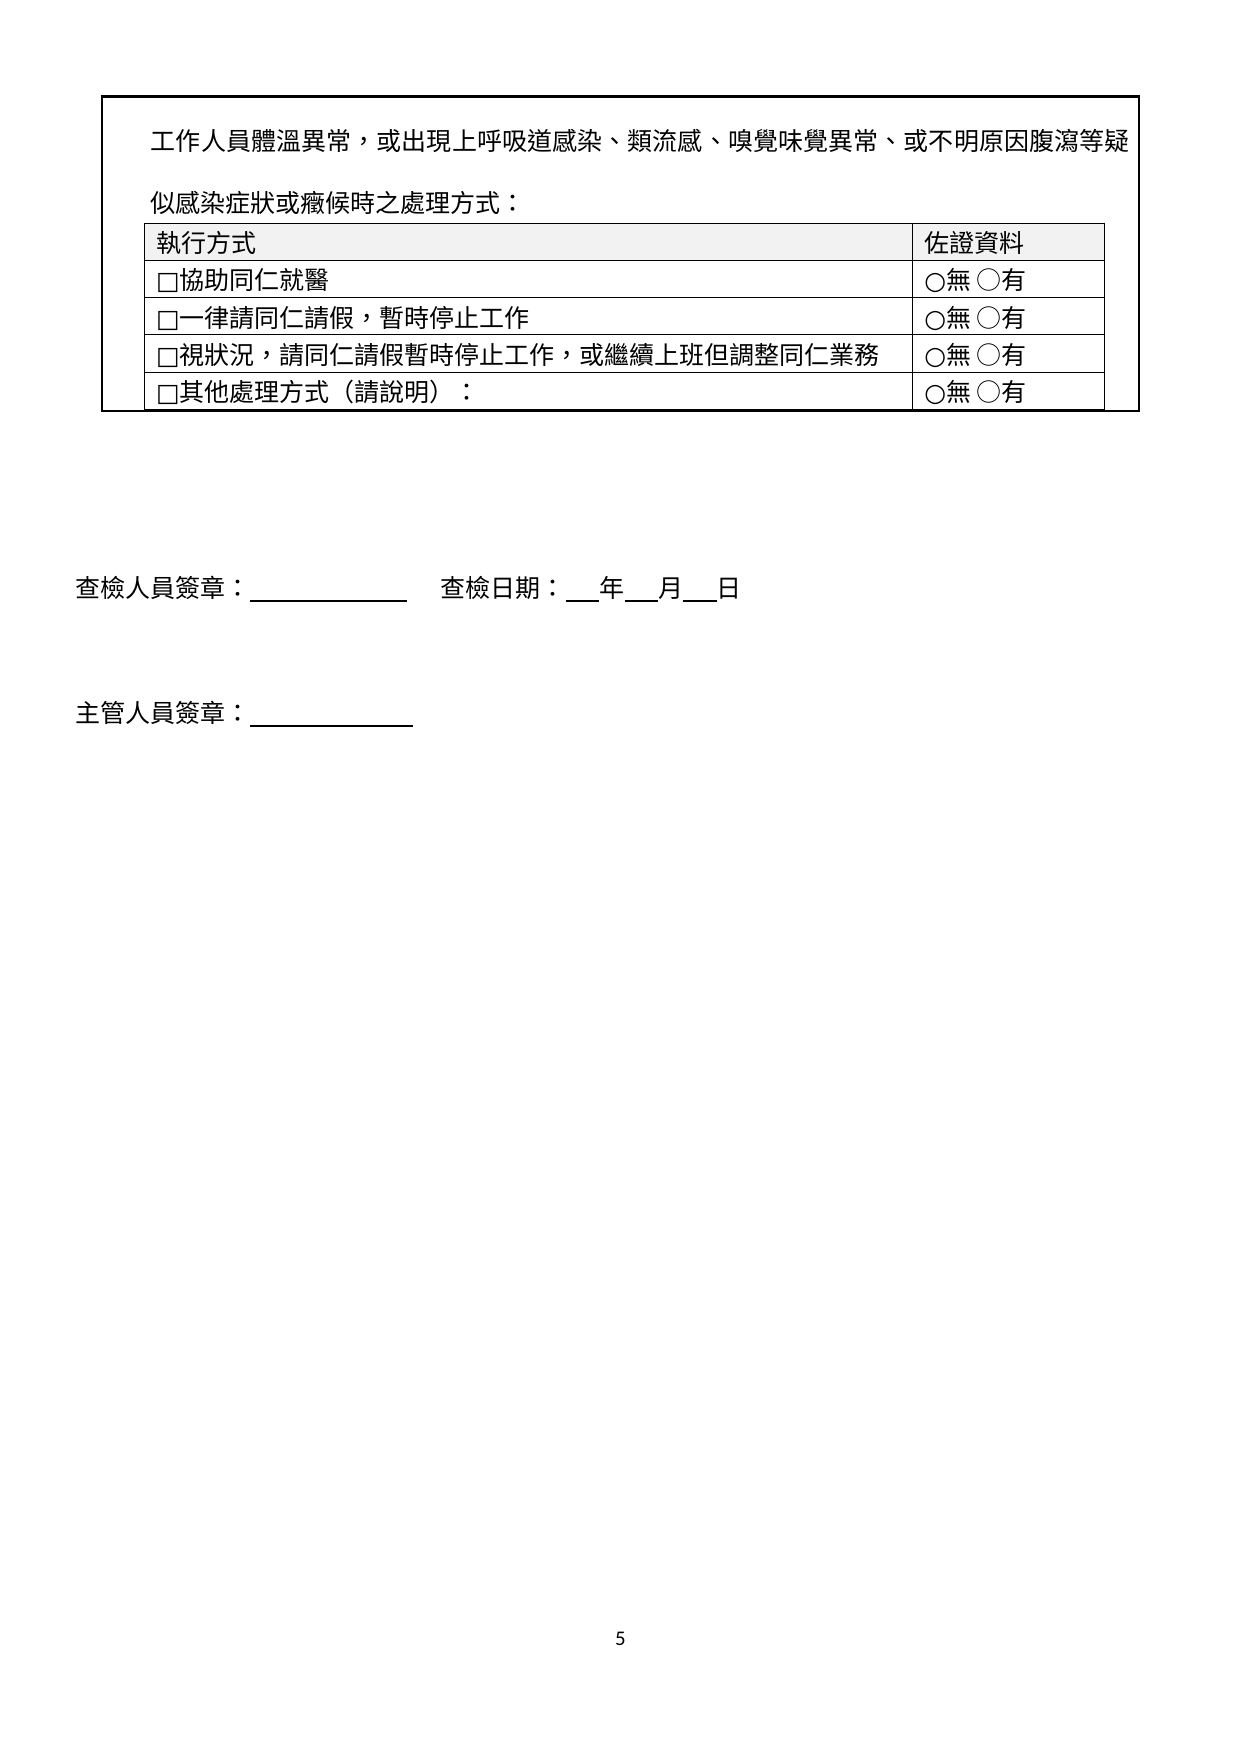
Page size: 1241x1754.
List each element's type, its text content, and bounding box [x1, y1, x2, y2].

table_cell □視狀況，請同仁請假暫時停止工作，或繼續上班但調整同仁業務 [145, 335, 912, 372]
table_cell ○無 ○有 [913, 261, 1104, 297]
table_cell ○無 ○有 [913, 373, 1104, 409]
table_cell □協助同仁就醫 [145, 261, 912, 297]
table_cell □一律請同仁請假，暫時停止工作 [145, 298, 912, 334]
table_cell ○無 ○有 [913, 298, 1104, 334]
subtitle 查檢人員簽章： 查檢日期： 年 月 日 [75, 545, 1182, 608]
table_cell 工作人員體溫異常，或出現上呼吸道感染、類流感、嗅覺味覺異常、或不明原因腹瀉等疑似感染症狀或癥候時之處理方式： [103, 98, 1138, 410]
table_header 佐證資料 [913, 224, 1104, 260]
table_cell ○無 ○有 [913, 335, 1104, 372]
table_cell □其他處理方式（請說明）： [145, 373, 912, 409]
table_header 執行方式 [145, 224, 912, 260]
text 主管人員簽章： [75, 670, 1165, 733]
